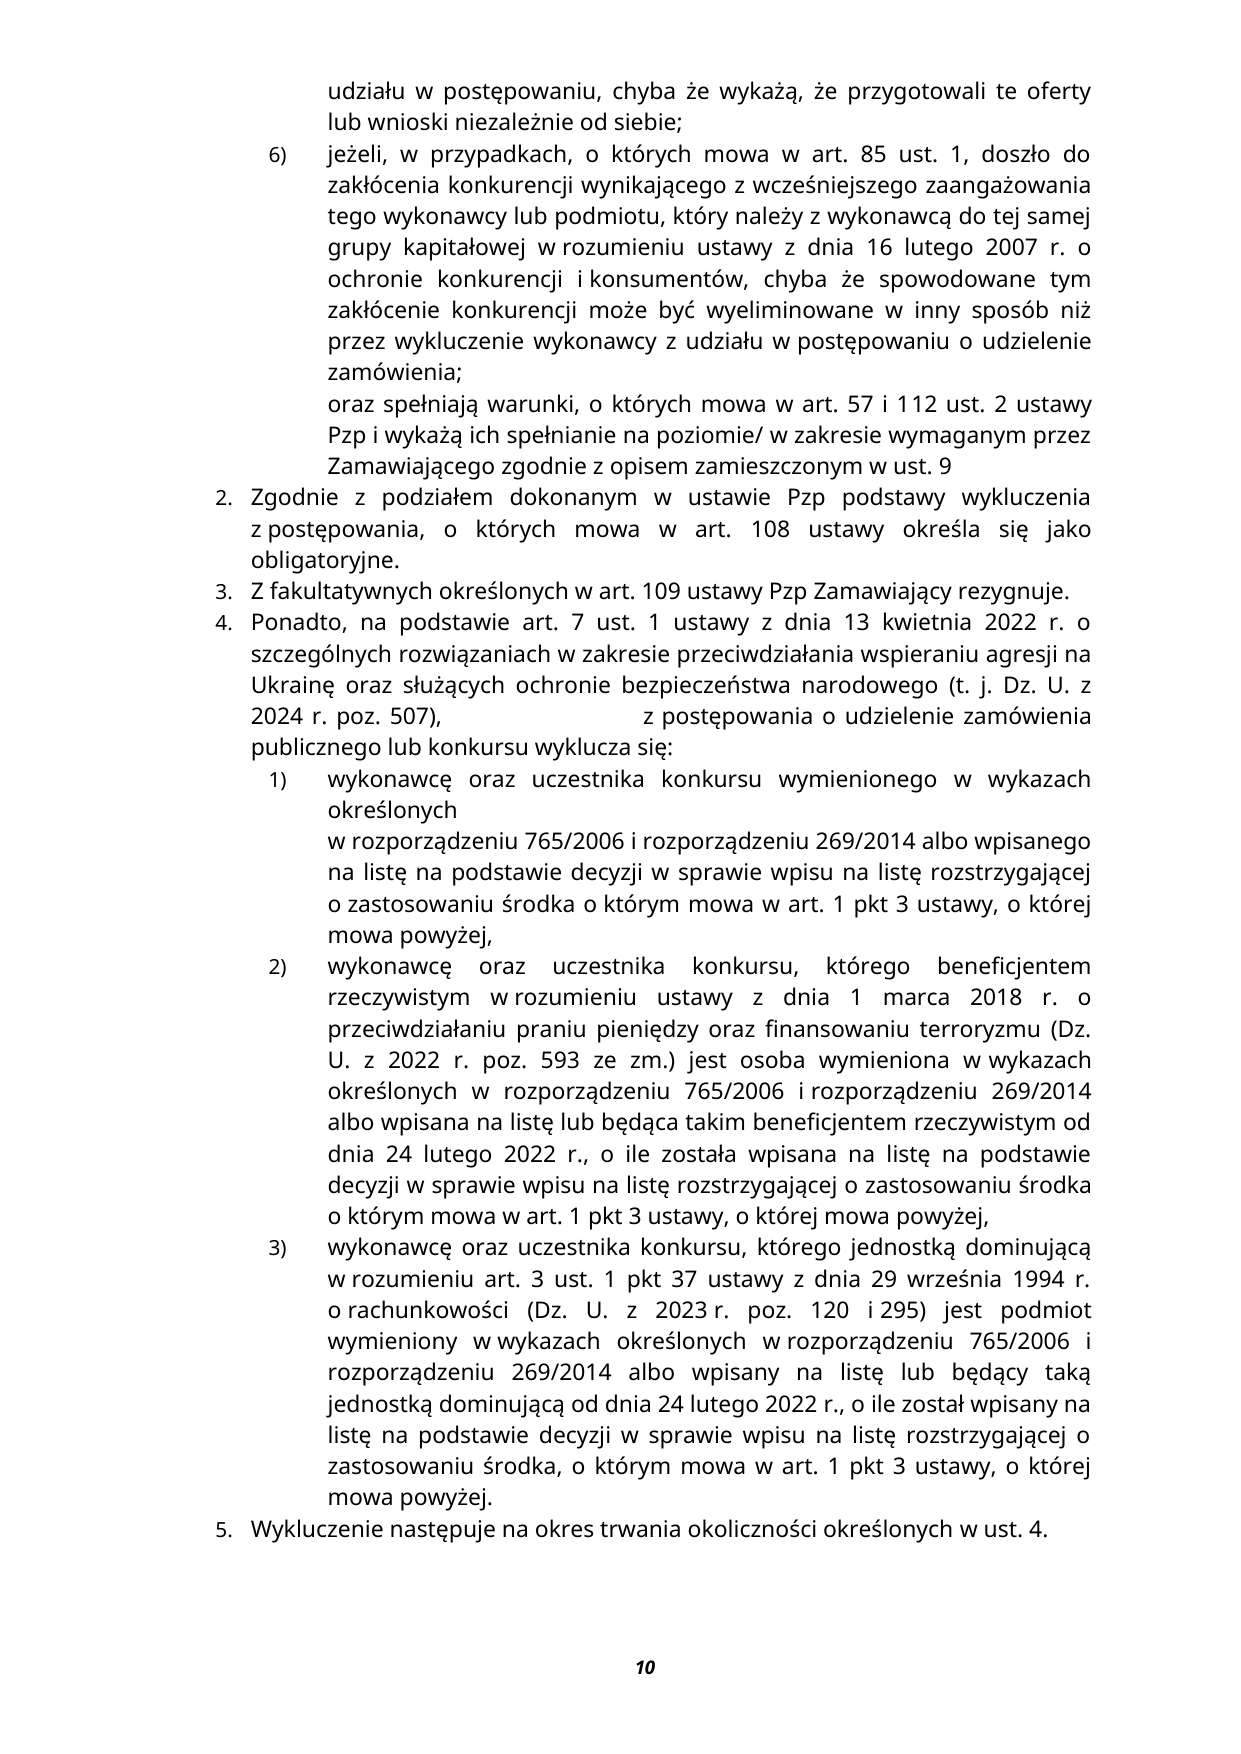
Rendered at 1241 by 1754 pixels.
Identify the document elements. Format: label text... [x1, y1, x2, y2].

list wykonawcę oraz uczestnika konkursu wymienionego w wykazach określonych w rozporządzeniu 765/2006 i rozporządzeniu 269/2014 albo wpisanego na listę na podstawie decyzji w sprawie wpisu na listę rozstrzygającej o zastosowaniu środka o którym mowa w art. 1 pkt 3 ustawy, o której mowa powyżej, [268, 762, 1092, 950]
list oraz spełniają warunki, o których mowa w art. 57 i 112 ust. 2 ustawy Pzp i wykażą ich spełnianie na poziomie/ w zakresie wymaganym przez Zamawiającego zgodnie z opisem zamieszczonym w ust. 9 [268, 387, 1092, 481]
list Ponadto, na podstawie art. 7 ust. 1 ustawy z dnia 13 kwietnia 2022 r. o szczególnych rozwiązaniach w zakresie przeciwdziałania wspieraniu agresji na Ukrainę oraz służących ochronie bezpieczeństwa narodowego (t. j. Dz. U. z 2024 r. poz. 507), z postępowania o udzielenie zamówienia publicznego lub konkursu wyklucza się: [215, 606, 1092, 762]
list wykonawcę oraz uczestnika konkursu, którego jednostką dominującą w rozumieniu art. 3 ust. 1 pkt 37 ustawy z dnia 29 września 1994 r. o rachunkowości (Dz. U. z 2023 r. poz. 120 i 295) jest podmiot wymieniony w wykazach określonych w rozporządzeniu 765/2006 i rozporządzeniu 269/2014 albo wpisany na listę lub będący taką jednostką dominującą od dnia 24 lutego 2022 r., o ile został wpisany na listę na podstawie decyzji w sprawie wpisu na listę rozstrzygającej o zastosowaniu środka, o którym mowa w art. 1 pkt 3 ustawy, o której mowa powyżej. [268, 1231, 1092, 1512]
list Wykluczenie następuje na okres trwania okoliczności określonych w ust. 4. [215, 1512, 1092, 1544]
list wykonawcę oraz uczestnika konkursu, którego beneficjentem rzeczywistym w rozumieniu ustawy z dnia 1 marca 2018 r. o przeciwdziałaniu praniu pieniędzy oraz finansowaniu terroryzmu (Dz. U. z 2022 r. poz. 593 ze zm.) jest osoba wymieniona w wykazach określonych w rozporządzeniu 765/2006 i rozporządzeniu 269/2014 albo wpisana na listę lub będąca takim beneficjentem rzeczywistym od dnia 24 lutego 2022 r., o ile została wpisana na listę na podstawie decyzji w sprawie wpisu na listę rozstrzygającej o zastosowaniu środka o którym mowa w art. 1 pkt 3 ustawy, o której mowa powyżej, [268, 950, 1092, 1231]
list Zgodnie z podziałem dokonanym w ustawie Pzp podstawy wykluczenia z postępowania, o których mowa w art. 108 ustawy określa się jako obligatoryjne. [215, 481, 1092, 575]
list Z fakultatywnych określonych w art. 109 ustawy Pzp Zamawiający rezygnuje. [215, 575, 1092, 606]
list jeżeli, w przypadkach, o których mowa w art. 85 ust. 1, doszło do zakłócenia konkurencji wynikającego z wcześniejszego zaangażowania tego wykonawcy lub podmiotu, który należy z wykonawcą do tej samej grupy kapitałowej w rozumieniu ustawy z dnia 16 lutego 2007 r. o ochronie konkurencji i konsumentów, chyba że spowodowane tym zakłócenie konkurencji może być wyeliminowane w inny sposób niż przez wykluczenie wykonawcy z udziału w postępowaniu o udzielenie zamówienia; [268, 137, 1092, 387]
list udziału w postępowaniu, chyba że wykażą, że przygotowali te oferty lub wnioski niezależnie od siebie; [268, 75, 1092, 137]
